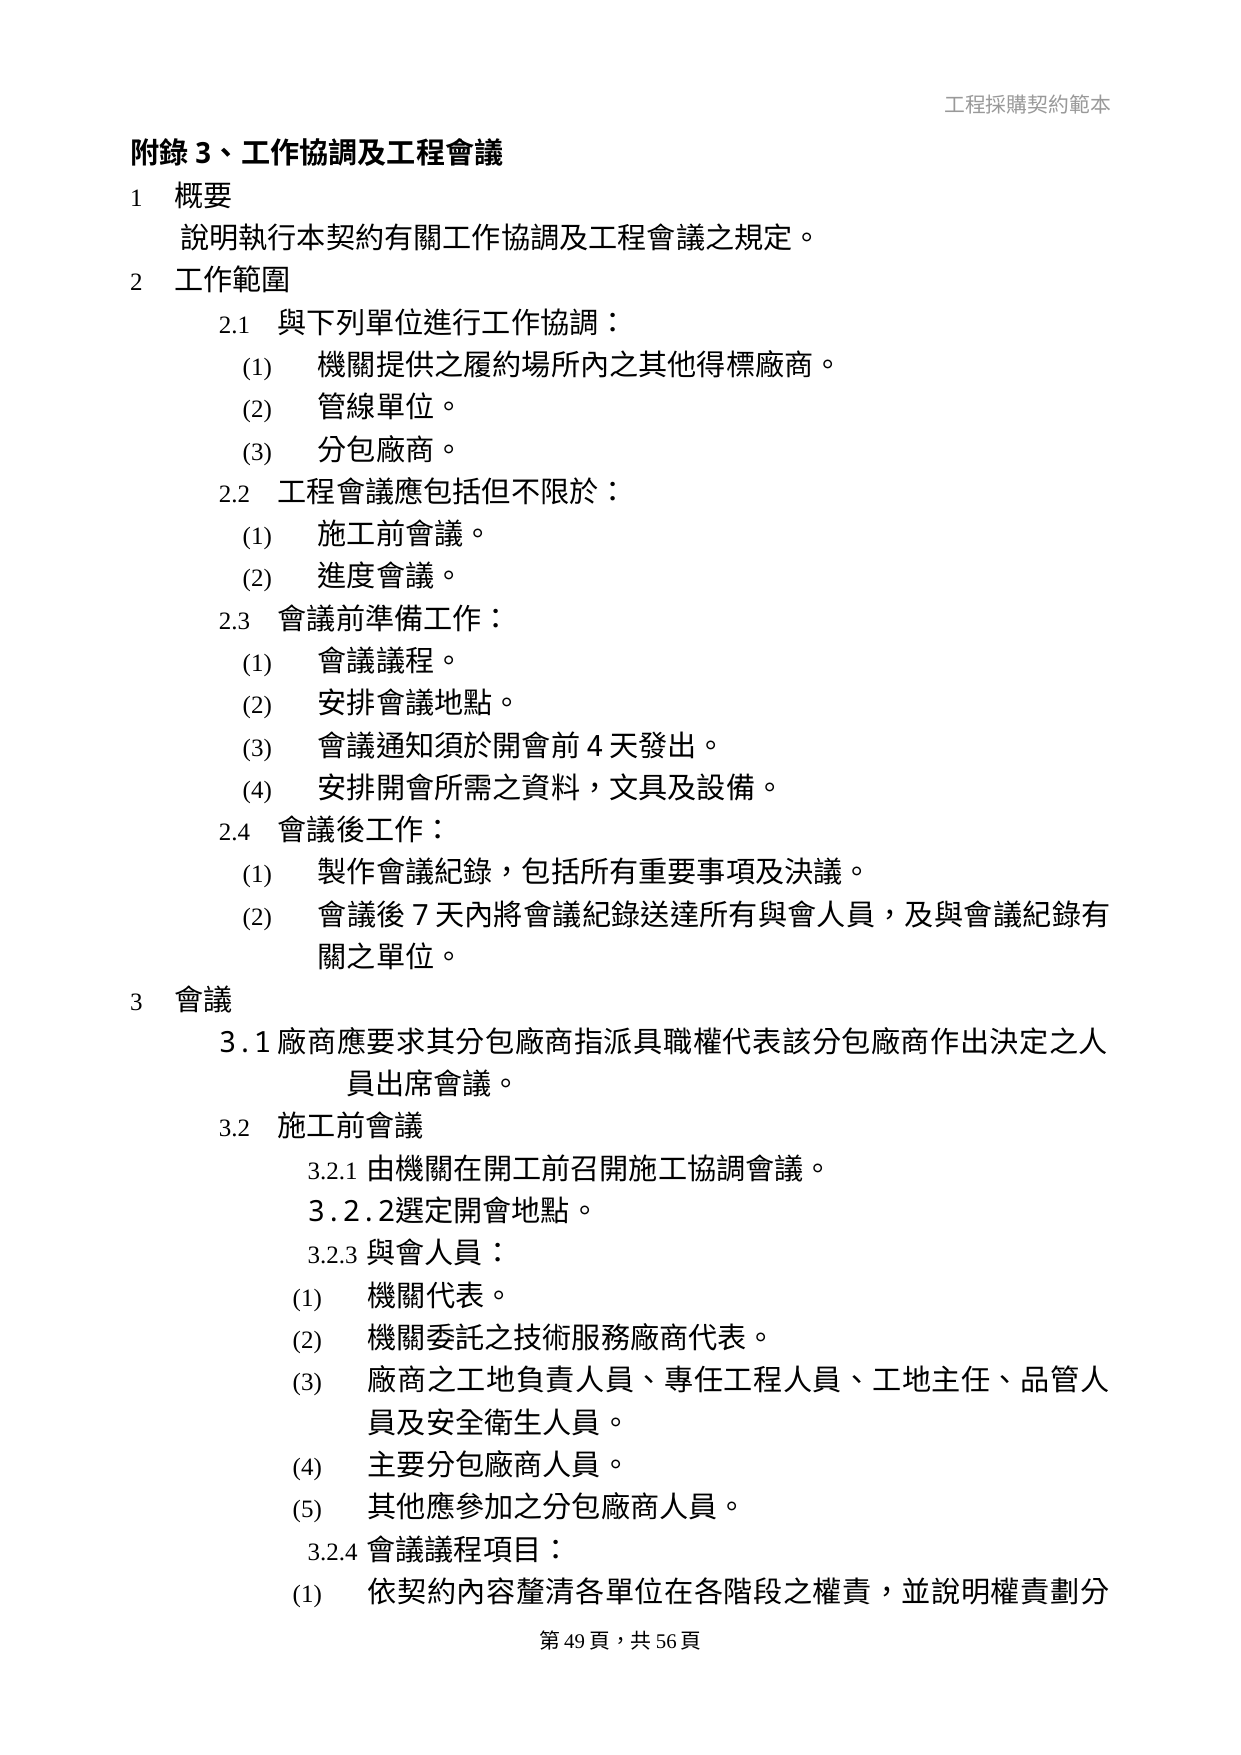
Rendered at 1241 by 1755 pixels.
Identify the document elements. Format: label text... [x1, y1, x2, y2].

list 施工前會議 [218, 1103, 1110, 1145]
list 由機關在開工前召開施工協調會議。 [307, 1145, 1110, 1188]
list 安排開會所需之資料，文具及設備。 [242, 764, 1110, 807]
list 會議後7天內將會議紀錄送達所有與會人員，及與會議紀錄有關之單位。 [242, 891, 1110, 976]
list 會議通知須於開會前4天發出。 [242, 722, 1110, 764]
list 安排會議地點。 [242, 680, 1110, 722]
text 說明執行本契約有關工作協調及工程會議之規定。 [180, 214, 1110, 257]
list 廠商應要求其分包廠商指派具職權代表該分包廠商作出決定之人員出席會議。 [218, 1018, 1110, 1103]
list 機關代表。 [292, 1272, 1110, 1314]
list 施工前會議。 [242, 511, 1110, 553]
list 會議議程項目： [307, 1526, 1110, 1568]
list 依契約內容釐清各單位在各階段之權責，並說明權責劃分規定。 [292, 1568, 1110, 1611]
list 會議 [130, 976, 1110, 1018]
list 其他應參加之分包廠商人員。 [292, 1484, 1110, 1526]
list 機關委託之技術服務廠商代表。 [292, 1314, 1110, 1357]
list 會議前準備工作： [218, 595, 1110, 637]
list 進度會議。 [242, 553, 1110, 595]
list 分包廠商。 [242, 426, 1110, 468]
list 製作會議紀錄，包括所有重要事項及決議。 [242, 849, 1110, 891]
list 與會人員： [307, 1230, 1110, 1272]
list 工作範圍 [130, 257, 1110, 299]
text 附錄3、工作協調及工程會議 [130, 130, 1110, 172]
list 會議後工作： [218, 807, 1110, 849]
list 會議議程。 [242, 637, 1110, 680]
list 機關提供之履約場所內之其他得標廠商。 [242, 341, 1110, 384]
list 管線單位。 [242, 384, 1110, 426]
list 主要分包廠商人員。 [292, 1441, 1110, 1484]
list 廠商之工地負責人員、專任工程人員、工地主任、品管人員及安全衛生人員。 [292, 1357, 1110, 1441]
list 與下列單位進行工作協調： [218, 299, 1110, 341]
list 概要 [130, 172, 1110, 214]
list 選定開會地點。 [307, 1188, 1110, 1230]
list 工程會議應包括但不限於： [218, 468, 1110, 511]
